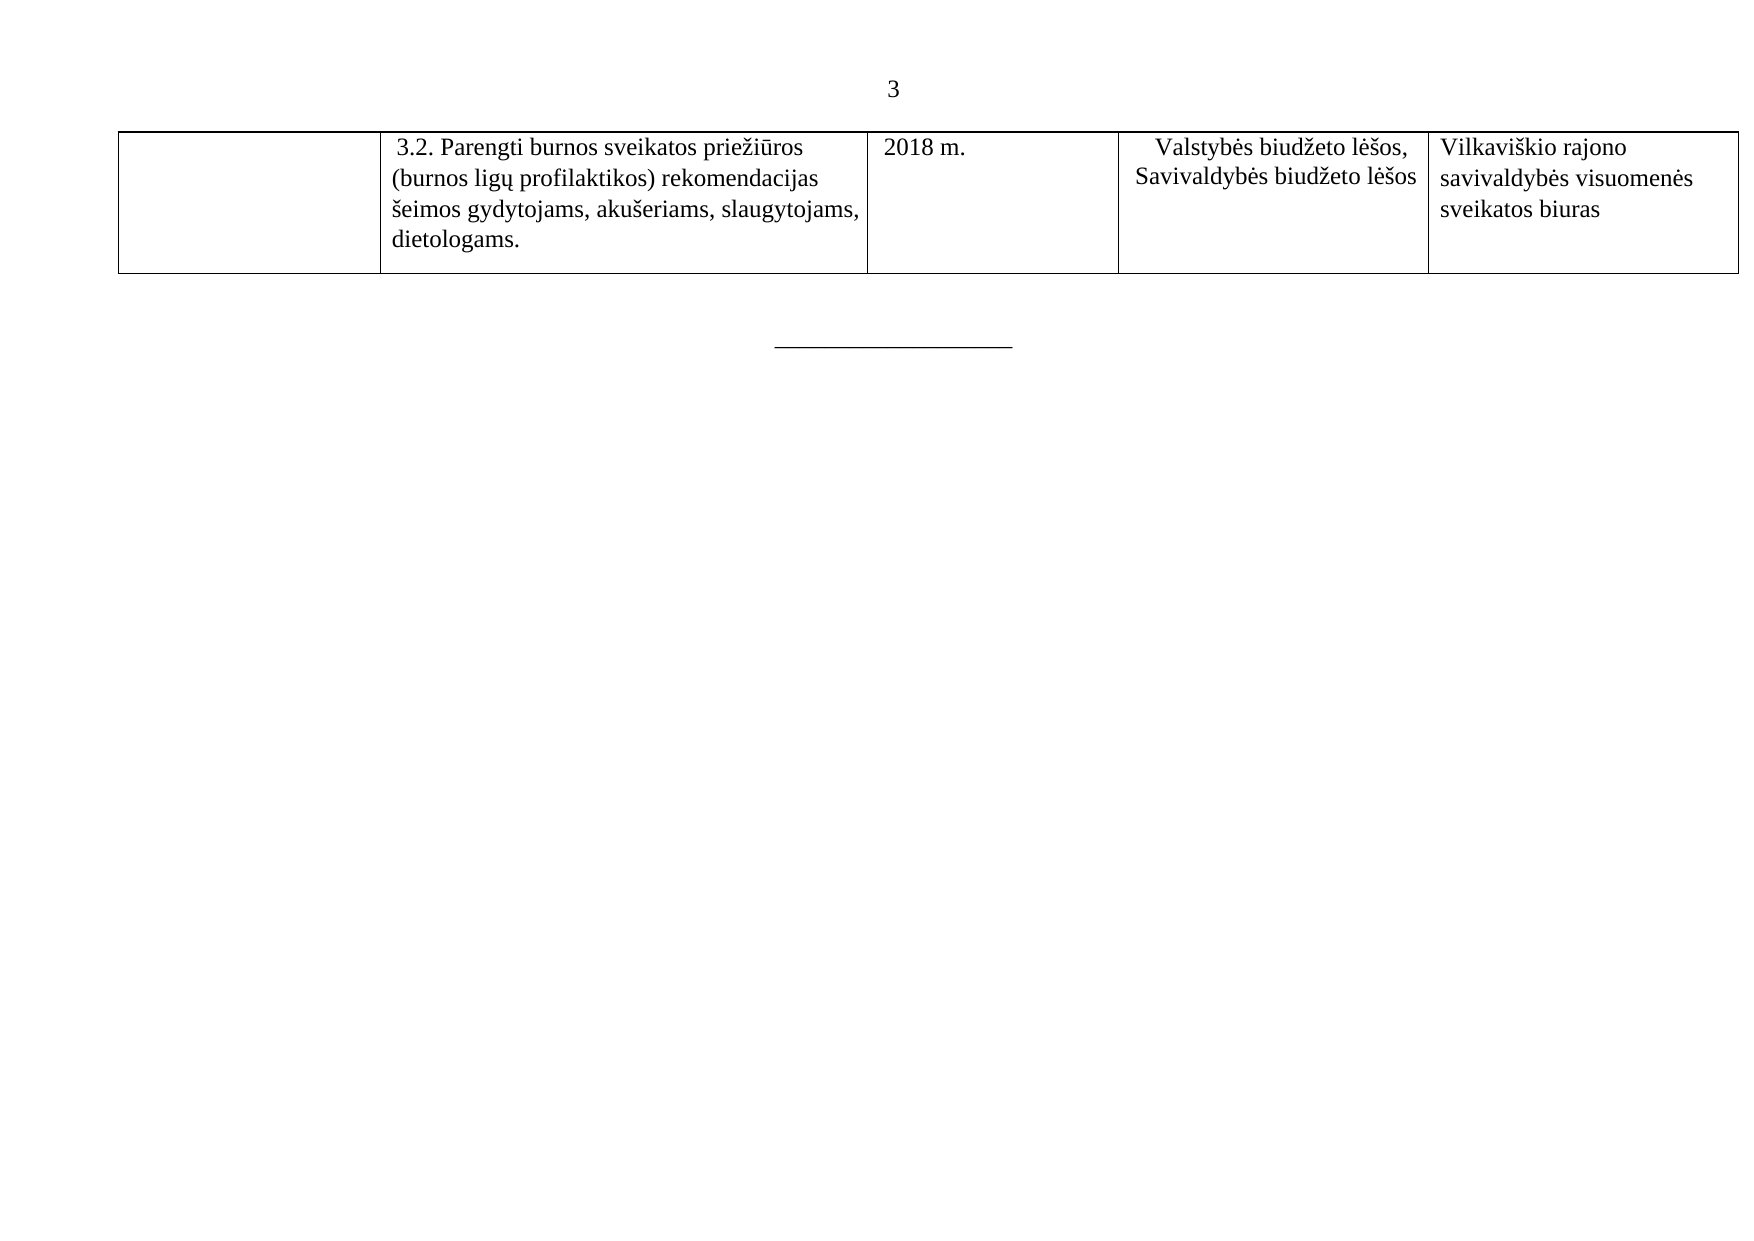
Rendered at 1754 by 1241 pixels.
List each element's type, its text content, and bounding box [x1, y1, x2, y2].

table_cell Vilkaviškio rajono savivaldybės visuomenės sveikatos biuras [1429, 133, 1738, 273]
table_cell [119, 133, 380, 273]
table_cell Valstybės biudžeto lėšos, Savivaldybės biudžeto lėšos [1119, 133, 1428, 273]
text ___________________ [118, 322, 1668, 350]
table_cell 2018 m. [868, 133, 1118, 273]
table_cell 3.2. Parengti burnos sveikatos priežiūros (burnos ligų profilaktikos) rekomendacijas šeimos gydytojams, akušeriams, slaugytojams, dietologams. [381, 133, 867, 273]
